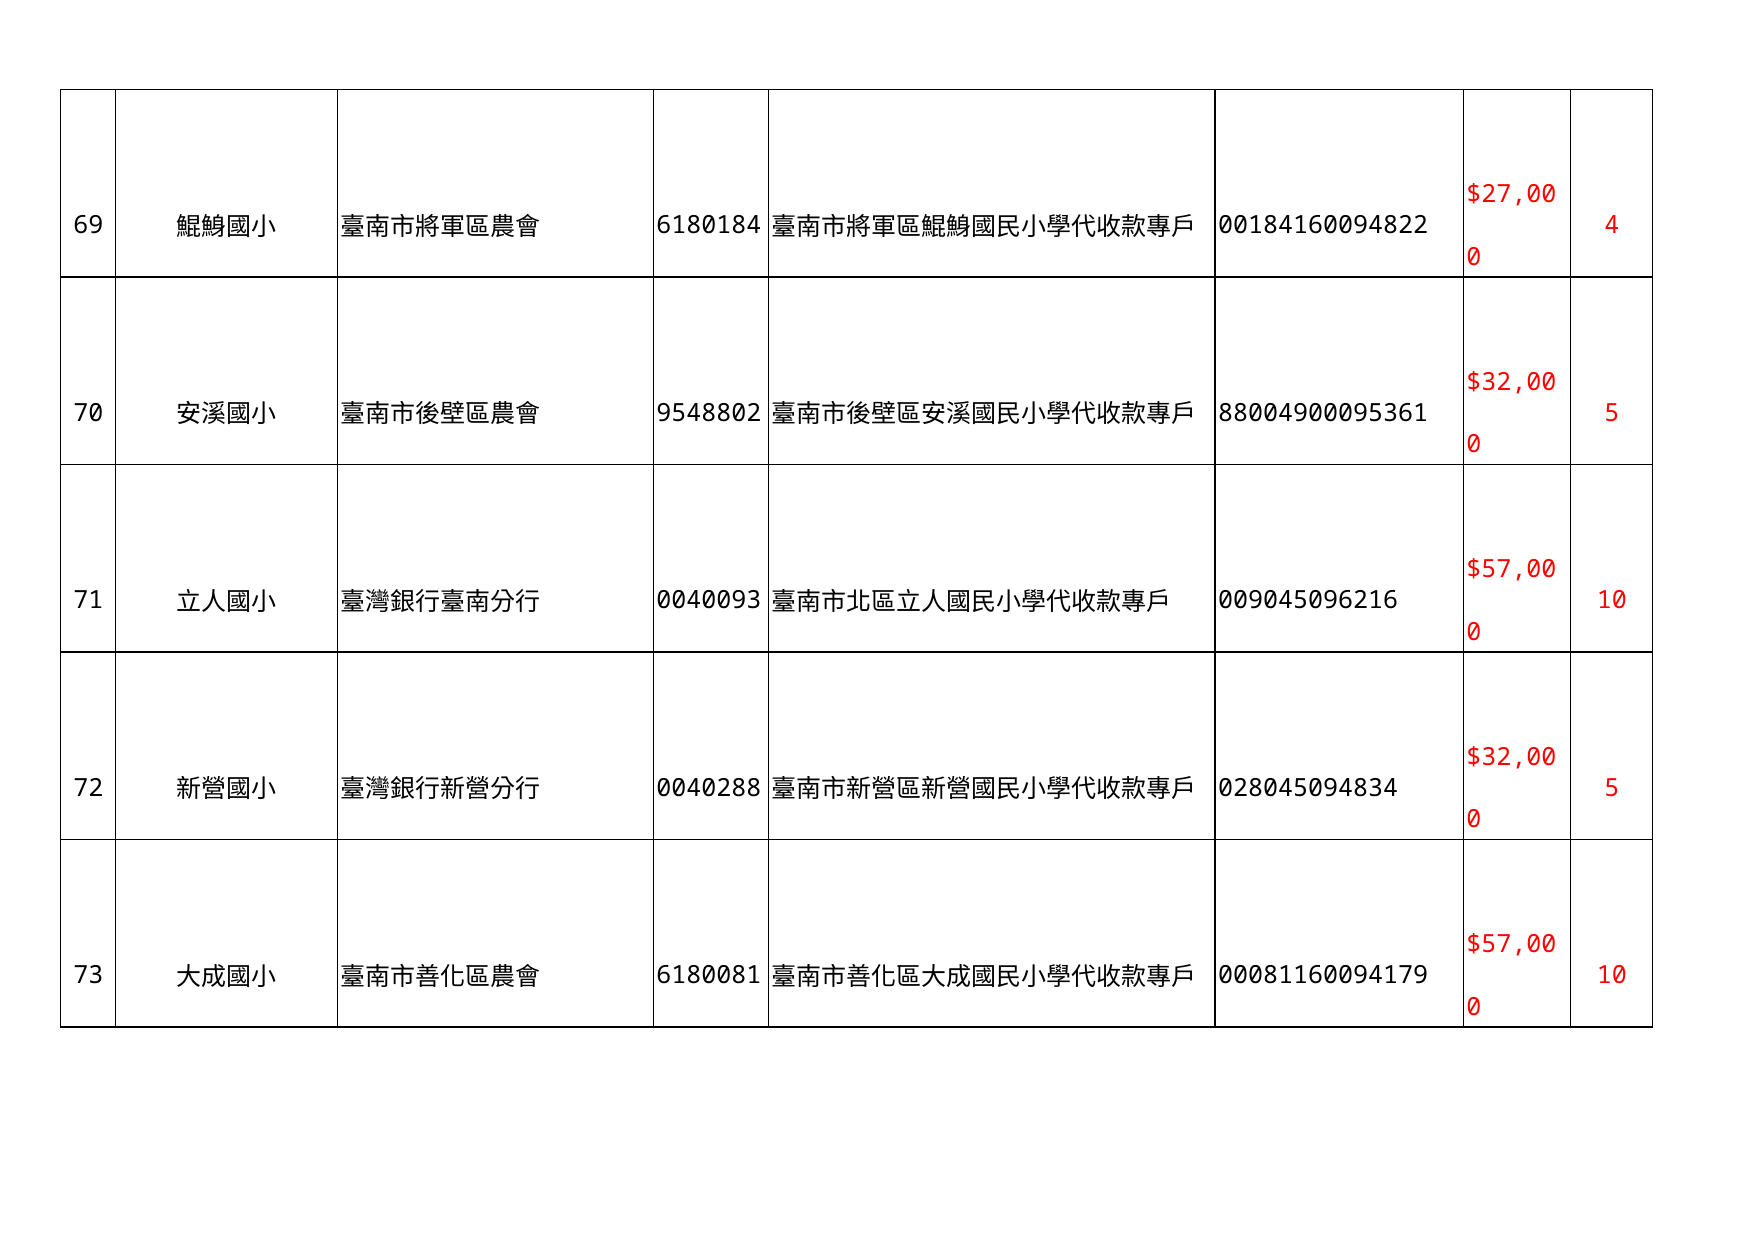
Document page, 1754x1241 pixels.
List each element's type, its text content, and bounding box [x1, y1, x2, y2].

table_cell 臺灣銀行新營分行 [338, 653, 653, 839]
table_cell 臺南市善化區大成國民小學代收款專戶 [769, 840, 1214, 1026]
table_cell 70 [61, 278, 115, 464]
table_cell 73 [61, 840, 115, 1026]
table_cell 69 [61, 90, 115, 276]
table_cell 009045096216 [1216, 465, 1463, 651]
table_cell 9548802 [654, 278, 768, 464]
table_cell 0040288 [654, 653, 768, 839]
table_cell 鯤鯓國小 [116, 90, 337, 276]
table_cell 大成國小 [116, 840, 337, 1026]
table_cell 安溪國小 [116, 278, 337, 464]
table_cell 立人國小 [116, 465, 337, 651]
table_cell 臺南市將軍區鯤鯓國民小學代收款專戶 [769, 90, 1214, 276]
table_cell 0040093 [654, 465, 768, 651]
table_cell 10 [1571, 465, 1652, 651]
table_cell 72 [61, 653, 115, 839]
table_cell $57,000 [1464, 840, 1570, 1026]
table_cell 00081160094179 [1216, 840, 1463, 1026]
table_cell 臺南市北區立人國民小學代收款專戶 [769, 465, 1214, 651]
table_cell 00184160094822 [1216, 90, 1463, 276]
table_cell 71 [61, 465, 115, 651]
table_cell 10 [1571, 840, 1652, 1026]
table_cell 臺南市善化區農會 [338, 840, 653, 1026]
table_cell 6180184 [654, 90, 768, 276]
table_cell 5 [1571, 653, 1652, 839]
table_cell 臺南市後壁區安溪國民小學代收款專戶 [769, 278, 1214, 464]
table_cell 新營國小 [116, 653, 337, 839]
table_cell $57,000 [1464, 465, 1570, 651]
table_cell $32,000 [1464, 653, 1570, 839]
table_cell 臺南市新營區新營國民小學代收款專戶 [769, 653, 1214, 839]
table_cell 028045094834 [1216, 653, 1463, 839]
table_cell 4 [1571, 90, 1652, 276]
table_cell $27,000 [1464, 90, 1570, 276]
table_cell 臺南市後壁區農會 [338, 278, 653, 464]
table_cell 臺南市將軍區農會 [338, 90, 653, 276]
table_cell 88004900095361 [1216, 278, 1463, 464]
table_cell $32,000 [1464, 278, 1570, 464]
table_cell 6180081 [654, 840, 768, 1026]
table_cell 臺灣銀行臺南分行 [338, 465, 653, 651]
table_cell 5 [1571, 278, 1652, 464]
